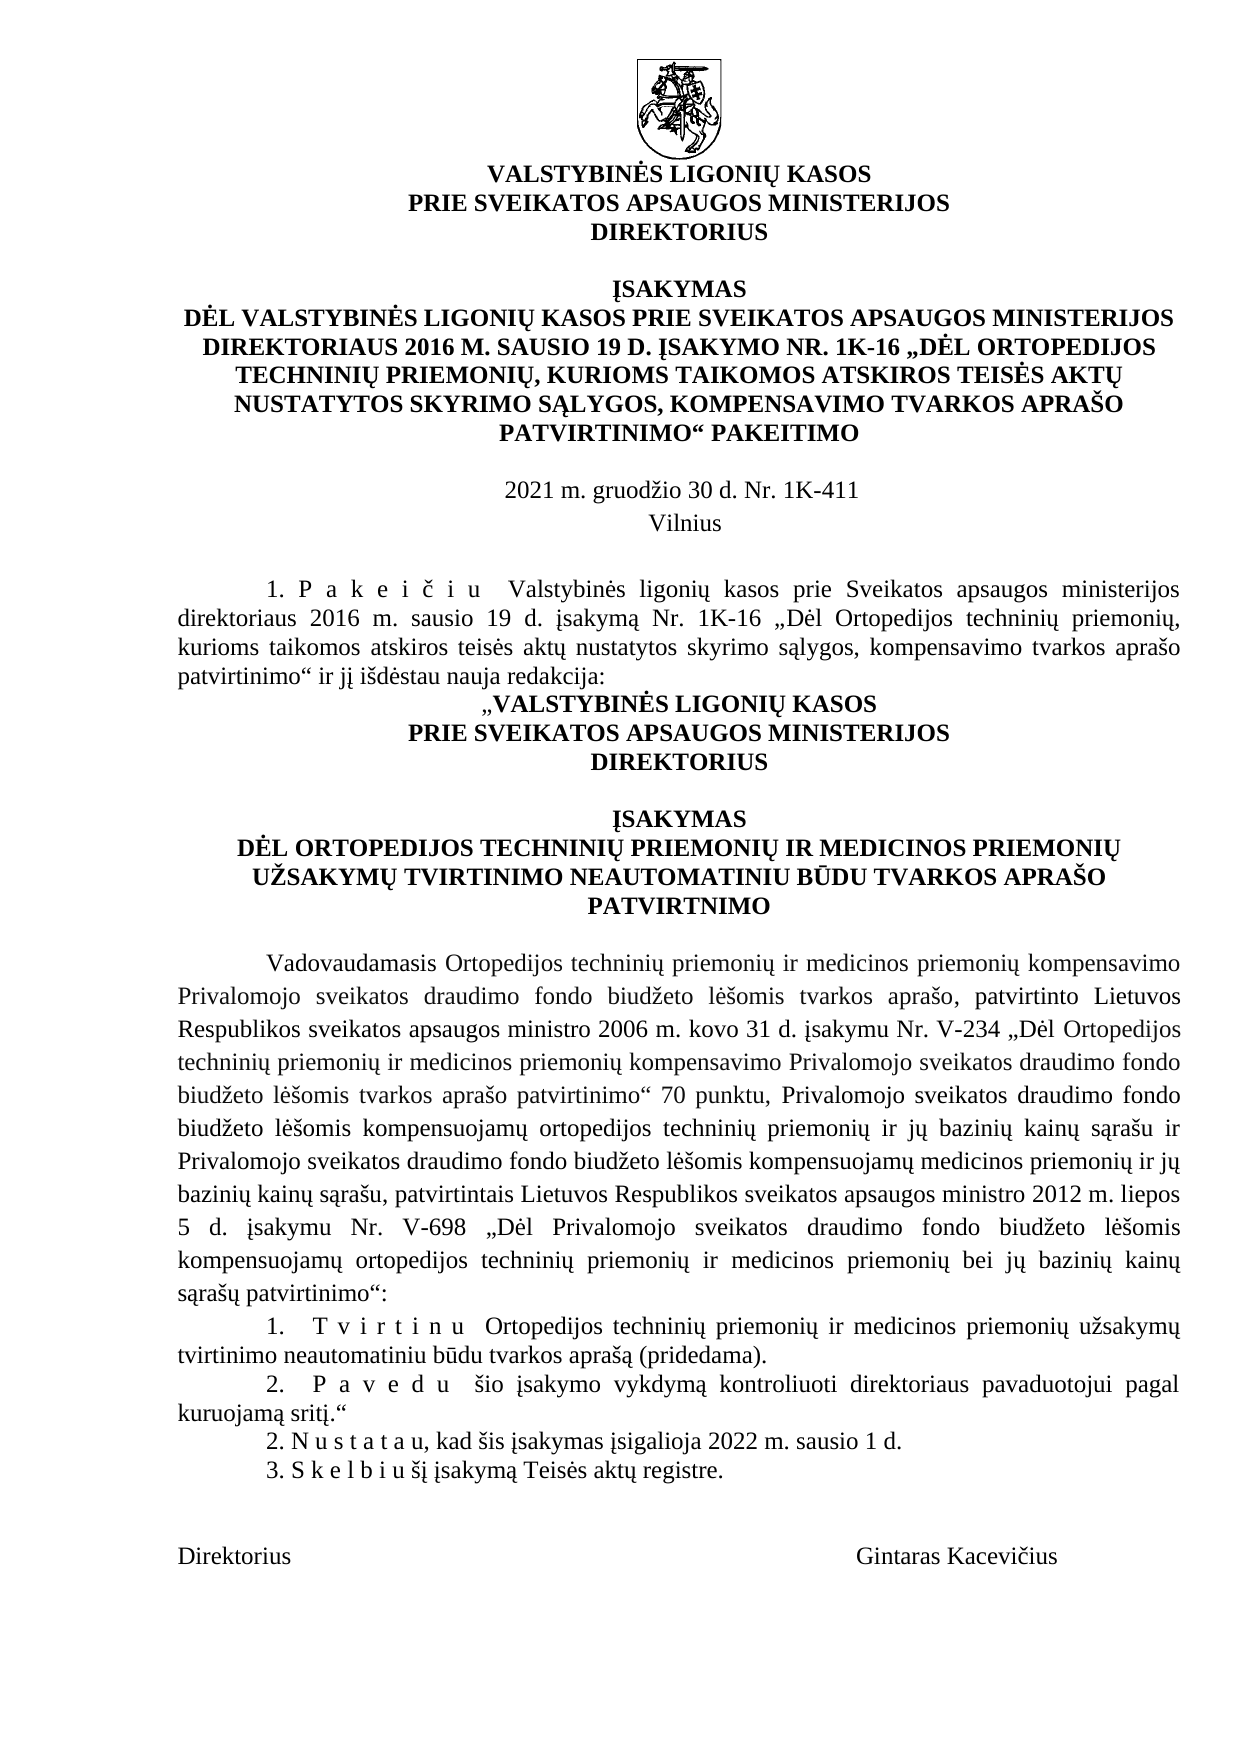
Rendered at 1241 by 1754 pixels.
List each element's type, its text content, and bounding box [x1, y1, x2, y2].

text VALSTYBINĖS LIGONIŲ KASOS [177, 159, 1181, 188]
text Vadovaudamasis Ortopedijos techninių priemonių ir medicinos priemonių kompensavimo Privalomojo sveikatos draudimo fondo biudžeto lėšomis tvarkos aprašo, patvirtinto Lietuvos Respublikos sveikatos apsaugos ministro 2006 m. kovo 31 d. įsakymu Nr. V-234 „Dėl Ortopedijos techninių priemonių ir medicinos priemonių kompensavimo Privalomojo sveikatos draudimo fondo biudžeto lėšomis tvarkos aprašo patvirtinimo“ 70 punktu, Privalomojo sveikatos draudimo fondo biudžeto lėšomis kompensuojamų ortopedijos techninių priemonių ir jų bazinių kainų sąrašu ir Privalomojo sveikatos draudimo fondo biudžeto lėšomis kompensuojamų medicinos priemonių ir jų bazinių kainų sąrašu, patvirtintais Lietuvos Respublikos sveikatos apsaugos ministro 2012 m. liepos 5 d. įsakymu Nr. V-698 „Dėl Privalomojo sveikatos draudimo fondo biudžeto lėšomis kompensuojamų ortopedijos techninių priemonių ir medicinos priemonių bei jų bazinių kainų sąrašų patvirtinimo“: [177, 948, 1181, 1307]
text DIREKTORIUS [177, 217, 1181, 245]
text 2. N u s t a t a u, kad šis įsakymas įsigalioja 2022 m. sausio 1 d. [177, 1426, 1181, 1455]
text 2. P a v e d u šio įsakymo vykdymą kontroliuoti direktoriaus pavaduotojui pagal kuruojamą sritį.“ [177, 1369, 1181, 1426]
text Direktorius Gintaras Kacevičius [177, 1541, 1181, 1570]
text 3. S k e l b i u šį įsakymą Teisės aktų registre. [177, 1455, 1181, 1484]
text DĖL ORTOPEDIJOS TECHNINIŲ PRIEMONIŲ IR MEDICINOS PRIEMONIŲ UŽSAKYMŲ TVIRTINIMO NEAUTOMATINIU BŪDU TVARKOS APRAŠO PATVIRTNIMO [177, 833, 1181, 919]
text PRIE SVEIKATOS APSAUGOS MINISTERIJOS [177, 718, 1181, 747]
text DIREKTORIUS [177, 747, 1181, 776]
text PRIE SVEIKATOS APSAUGOS MINISTERIJOS [177, 188, 1181, 217]
text „VALSTYBINĖS LIGONIŲ KASOS [177, 689, 1181, 718]
text 1. T v i r t i n u Ortopedijos techninių priemonių ir medicinos priemonių užsakymų tvirtinimo neautomatiniu būdu tvarkos aprašą (pridedama). [177, 1311, 1181, 1369]
text ĮSAKYMAS [177, 274, 1181, 303]
text 2021 m. gruodžio 30 d. Nr. 1K-411 [177, 475, 1192, 504]
text ĮSAKYMAS [177, 804, 1181, 833]
text DĖL VALSTYBINĖS LIGONIŲ KASOS PRIE SVEIKATOS APSAUGOS MINISTERIJOS DIREKTORIAUS 2016 M. SAUSIO 19 D. ĮSAKYMO NR. 1K-16 „DĖL ORTOPEDIJOS TECHNINIŲ PRIEMONIŲ, KURIOMS TAIKOMOS ATSKIROS TEISĖS AKTŲ NUSTATYTOS SKYRIMO SĄLYGOS, KOMPENSAVIMO TVARKOS APRAŠO PATVIRTINIMO“ PAKEITIMO [177, 303, 1181, 447]
text Vilnius [177, 508, 1192, 537]
text 1. P a k e i č i u Valstybinės ligonių kasos prie Sveikatos apsaugos ministerijos direktoriaus 2016 m. sausio 19 d. įsakymą Nr. 1K-16 „Dėl Ortopedijos techninių priemonių, kurioms taikomos atskiros teisės aktų nustatytos skyrimo sąlygos, kompensavimo tvarkos aprašo patvirtinimo“ ir jį išdėstau nauja redakcija: [177, 574, 1181, 689]
